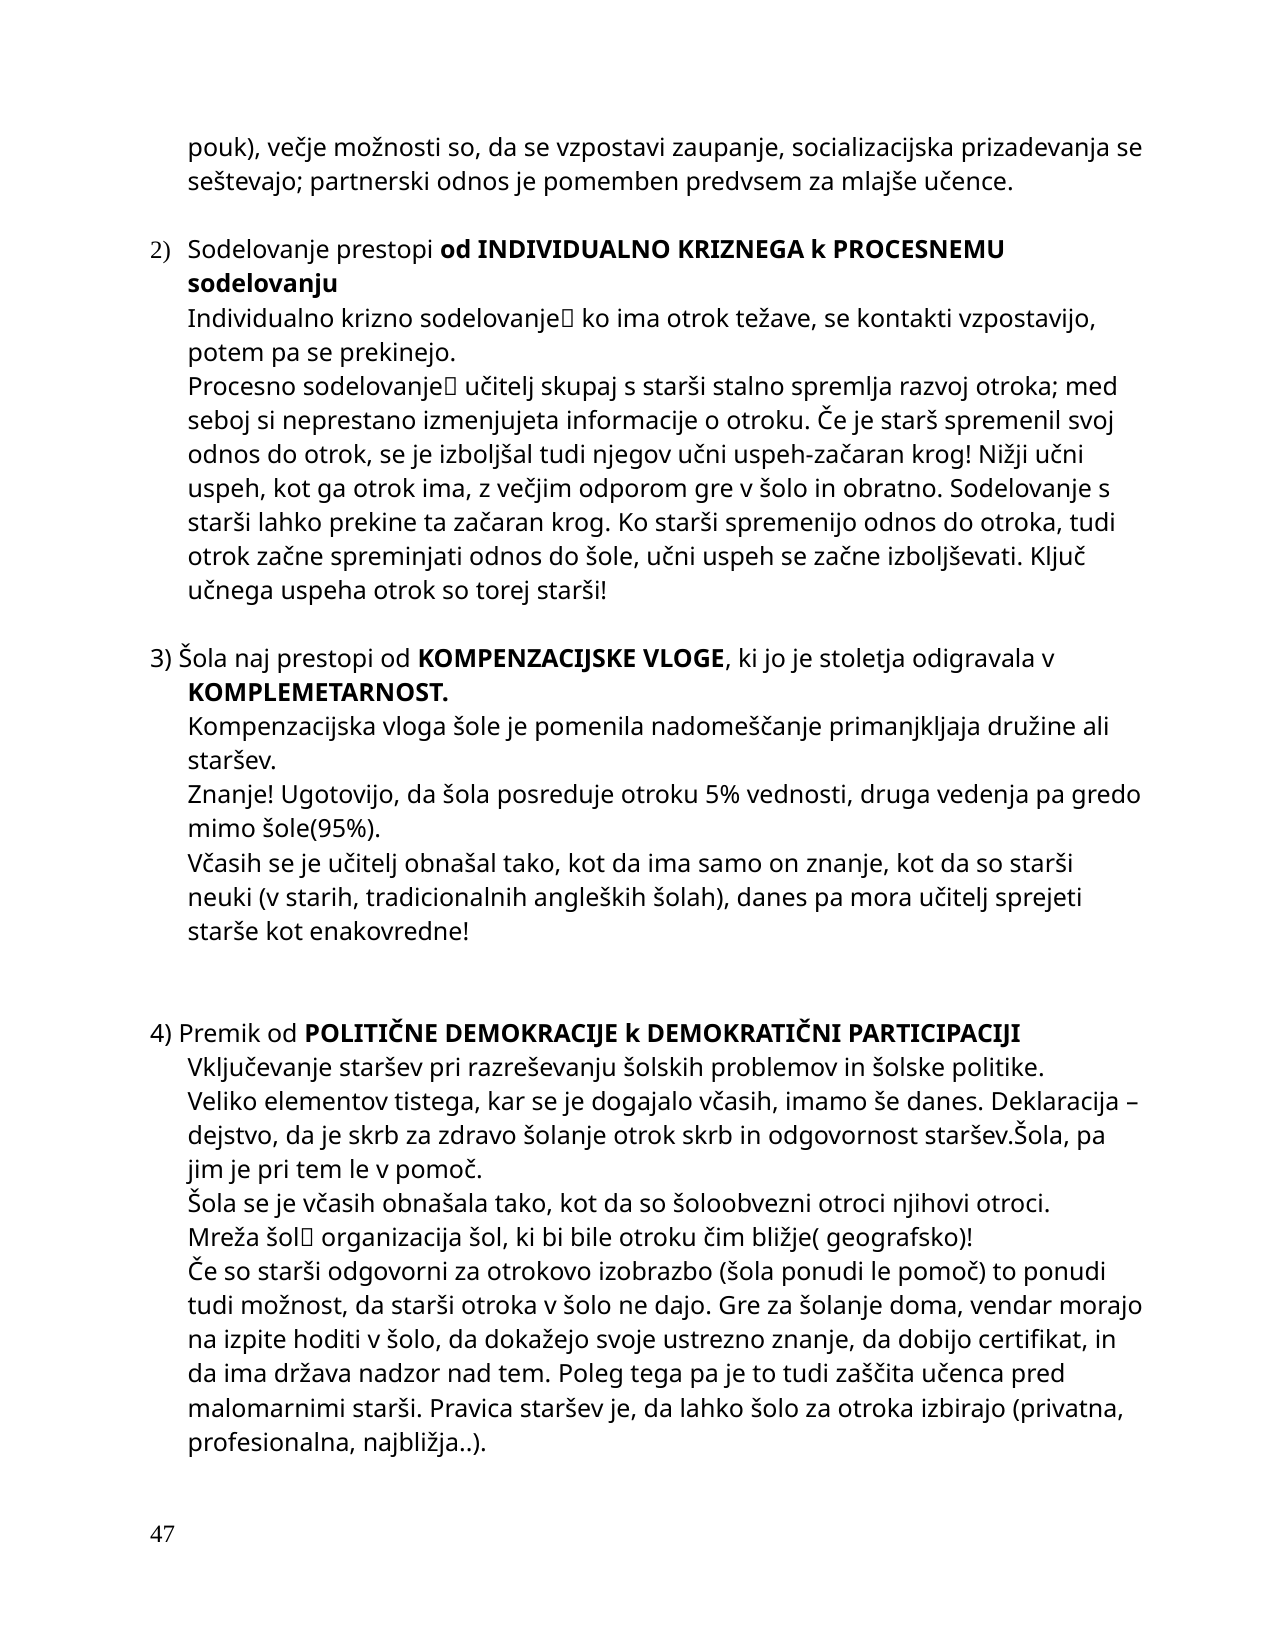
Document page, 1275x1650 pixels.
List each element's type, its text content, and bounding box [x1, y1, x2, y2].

text Znanje! Ugotovijo, da šola posreduje otroku 5% vednosti, druga vedenja pa gredo mimo šole(95%). [187, 777, 1144, 845]
text 3) Šola naj prestopi od KOMPENZACIJSKE VLOGE, ki jo je stoletja odigravala v KOMPLEMETARNOST. [150, 641, 1144, 709]
text Kompenzacijska vloga šole je pomenila nadomeščanje primanjkljaja družine ali staršev. [187, 709, 1144, 777]
text Če so starši odgovorni za otrokovo izobrazbo (šola ponudi le pomoč) to ponudi tudi možnost, da starši otroka v šolo ne dajo. Gre za šolanje doma, vendar morajo na izpite hoditi v šolo, da dokažejo svoje ustrezno znanje, da dobijo certifikat, in da ima država nadzor nad tem. Poleg tega pa je to tudi zaščita učenca pred malomarnimi starši. Pravica staršev je, da lahko šolo za otroka izbirajo (privatna, profesionalna, najbližja..). [187, 1254, 1144, 1458]
list Sodelovanje prestopi od INDIVIDUALNO KRIZNEGA k PROCESNEMU sodelovanju [150, 232, 1144, 300]
text Včasih se je učitelj obnašal tako, kot da ima samo on znanje, kot da so starši neuki (v starih, tradicionalnih angleških šolah), danes pa mora učitelj sprejeti starše kot enakovredne! [187, 845, 1144, 947]
text pouk), večje možnosti so, da se vzpostavi zaupanje, socializacijska prizadevanja se seštevajo; partnerski odnos je pomemben predvsem za mlajše učence. [187, 130, 1144, 198]
text Vključevanje staršev pri razreševanju šolskih problemov in šolske politike. [187, 1049, 1144, 1084]
text Veliko elementov tistega, kar se je dogajalo včasih, imamo še danes. Deklaracija – dejstvo, da je skrb za zdravo šolanje otrok skrb in odgovornost staršev.Šola, pa jim je pri tem le v pomoč. [187, 1084, 1144, 1186]
text 4) Premik od POLITIČNE DEMOKRACIJE k DEMOKRATIČNI PARTICIPACIJI [150, 1016, 1144, 1049]
text Šola se je včasih obnašala tako, kot da so šoloobvezni otroci njihovi otroci. [187, 1186, 1144, 1220]
text Individualno krizno sodelovanje ko ima otrok težave, se kontakti vzpostavijo, potem pa se prekinejo. [187, 300, 1144, 368]
text Mreža šol organizacija šol, ki bi bile otroku čim bližje( geografsko)! [187, 1220, 1144, 1254]
text Procesno sodelovanje učitelj skupaj s starši stalno spremlja razvoj otroka; med seboj si neprestano izmenjujeta informacije o otroku. Če je starš spremenil svoj odnos do otrok, se je izboljšal tudi njegov učni uspeh-začaran krog! Nižji učni uspeh, kot ga otrok ima, z večjim odporom gre v šolo in obratno. Sodelovanje s starši lahko prekine ta začaran krog. Ko starši spremenijo odnos do otroka, tudi otrok začne spreminjati odnos do šole, učni uspeh se začne izboljševati. Ključ učnega uspeha otrok so torej starši! [187, 368, 1144, 607]
